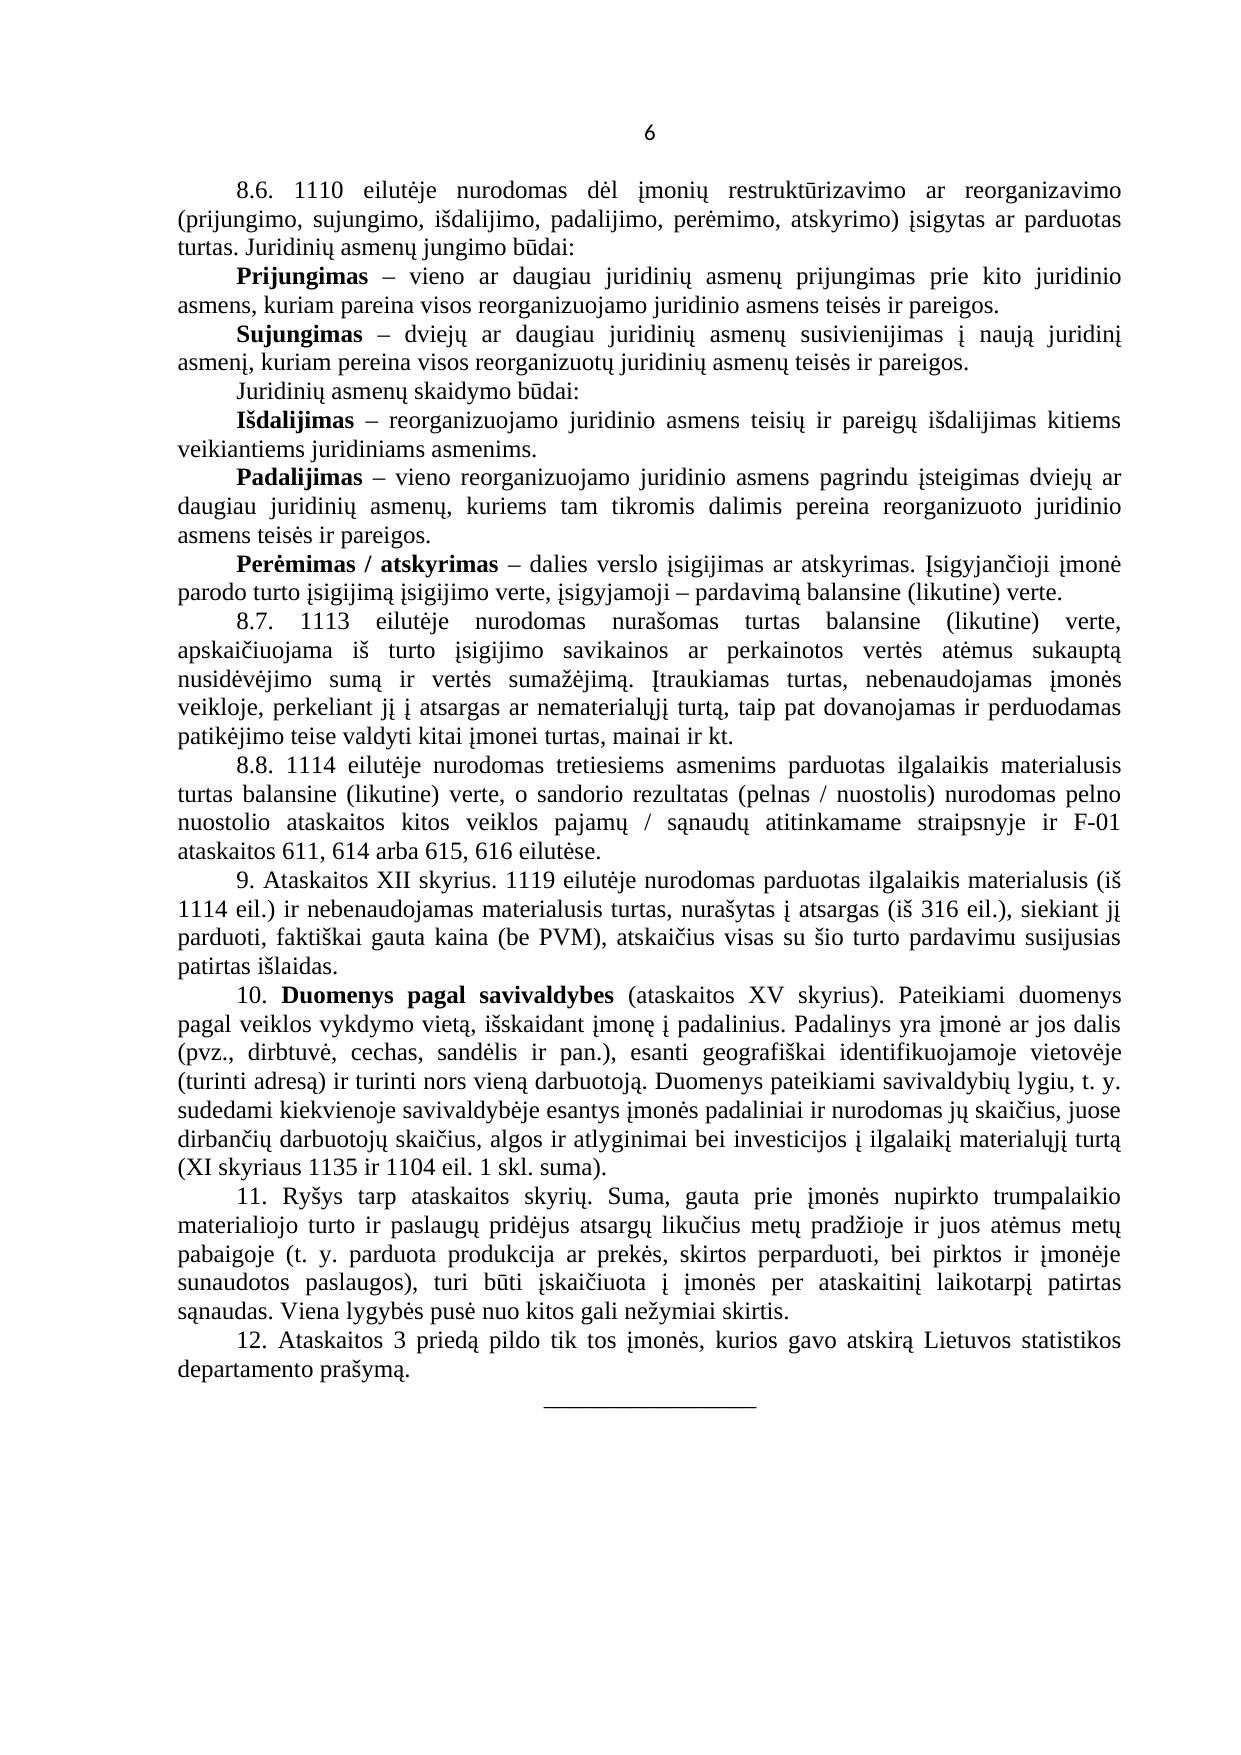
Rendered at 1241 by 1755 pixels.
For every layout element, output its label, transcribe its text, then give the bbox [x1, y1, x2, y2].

text _________________ [177, 1382, 1122, 1411]
text 8.7. 1113 eilutėje nurodomas nurašomas turtas balansine (likutine) verte, apskaičiuojama iš turto įsigijimo savikainos ar perkainotos vertės atėmus sukauptą nusidėvėjimo sumą ir vertės sumažėjimą. Įtraukiamas turtas, nebenaudojamas įmonės veikloje, perkeliant jį į atsargas ar nematerialųjį turtą, taip pat dovanojamas ir perduodamas patikėjimo teise valdyti kitai įmonei turtas, mainai ir kt. [177, 606, 1122, 750]
text 12. Ataskaitos 3 priedą pildo tik tos įmonės, kurios gavo atskirą Lietuvos statistikos departamento prašymą. [177, 1325, 1122, 1382]
text Padalijimas – vieno reorganizuojamo juridinio asmens pagrindu įsteigimas dviejų ar daugiau juridinių asmenų, kuriems tam tikromis dalimis pereina reorganizuoto juridinio asmens teisės ir pareigos. [177, 462, 1122, 549]
text 10. Duomenys pagal savivaldybes (ataskaitos XV skyrius). Pateikiami duomenys pagal veiklos vykdymo vietą, išskaidant įmonę į padalinius. Padalinys yra įmonė ar jos dalis (pvz., dirbtuvė, cechas, sandėlis ir pan.), esanti geografiškai identifikuojamoje vietovėje (turinti adresą) ir turinti nors vieną darbuotoją. Duomenys pateikiami savivaldybių lygiu, t. y. sudedami kiekvienoje savivaldybėje esantys įmonės padaliniai ir nurodomas jų skaičius, juose dirbančių darbuotojų skaičius, algos ir atlyginimai bei investicijos į ilgalaikį materialųjį turtą (XI skyriaus 1135 ir 1104 eil. 1 skl. suma). [177, 980, 1122, 1181]
text 11. Ryšys tarp ataskaitos skyrių. Suma, gauta prie įmonės nupirkto trumpalaikio materialiojo turto ir paslaugų pridėjus atsargų likučius metų pradžioje ir juos atėmus metų pabaigoje (t. y. parduota produkcija ar prekės, skirtos perparduoti, bei pirktos ir įmonėje sunaudotos paslaugos), turi būti įskaičiuota į įmonės per ataskaitinį laikotarpį patirtas sąnaudas. Viena lygybės pusė nuo kitos gali nežymiai skirtis. [177, 1181, 1122, 1325]
text Prijungimas – vieno ar daugiau juridinių asmenų prijungimas prie kito juridinio asmens, kuriam pareina visos reorganizuojamo juridinio asmens teisės ir pareigos. [177, 261, 1122, 319]
text Perėmimas / atskyrimas – dalies verslo įsigijimas ar atskyrimas. Įsigyjančioji įmonė parodo turto įsigijimą įsigijimo verte, įsigyjamoji – pardavimą balansine (likutine) verte. [177, 549, 1122, 606]
text 9. Ataskaitos XII skyrius. 1119 eilutėje nurodomas parduotas ilgalaikis materialusis (iš 1114 eil.) ir nebenaudojamas materialusis turtas, nurašytas į atsargas (iš 316 eil.), siekiant jį parduoti, faktiškai gauta kaina (be PVM), atskaičius visas su šio turto pardavimu susijusias patirtas išlaidas. [177, 865, 1122, 980]
text 8.8. 1114 eilutėje nurodomas tretiesiems asmenims parduotas ilgalaikis materialusis turtas balansine (likutine) verte, o sandorio rezultatas (pelnas / nuostolis) nurodomas pelno nuostolio ataskaitos kitos veiklos pajamų / sąnaudų atitinkamame straipsnyje ir F-01 ataskaitos 611, 614 arba 615, 616 eilutėse. [177, 750, 1122, 865]
text Išdalijimas – reorganizuojamo juridinio asmens teisių ir pareigų išdalijimas kitiems veikiantiems juridiniams asmenims. [177, 405, 1122, 462]
text Sujungimas – dviejų ar daugiau juridinių asmenų susivienijimas į naują juridinį asmenį, kuriam pereina visos reorganizuotų juridinių asmenų teisės ir pareigos. [177, 319, 1122, 376]
text 8.6. 1110 eilutėje nurodomas dėl įmonių restruktūrizavimo ar reorganizavimo (prijungimo, sujungimo, išdalijimo, padalijimo, perėmimo, atskyrimo) įsigytas ar parduotas turtas. Juridinių asmenų jungimo būdai: [177, 175, 1122, 261]
text Juridinių asmenų skaidymo būdai: [177, 376, 1122, 405]
